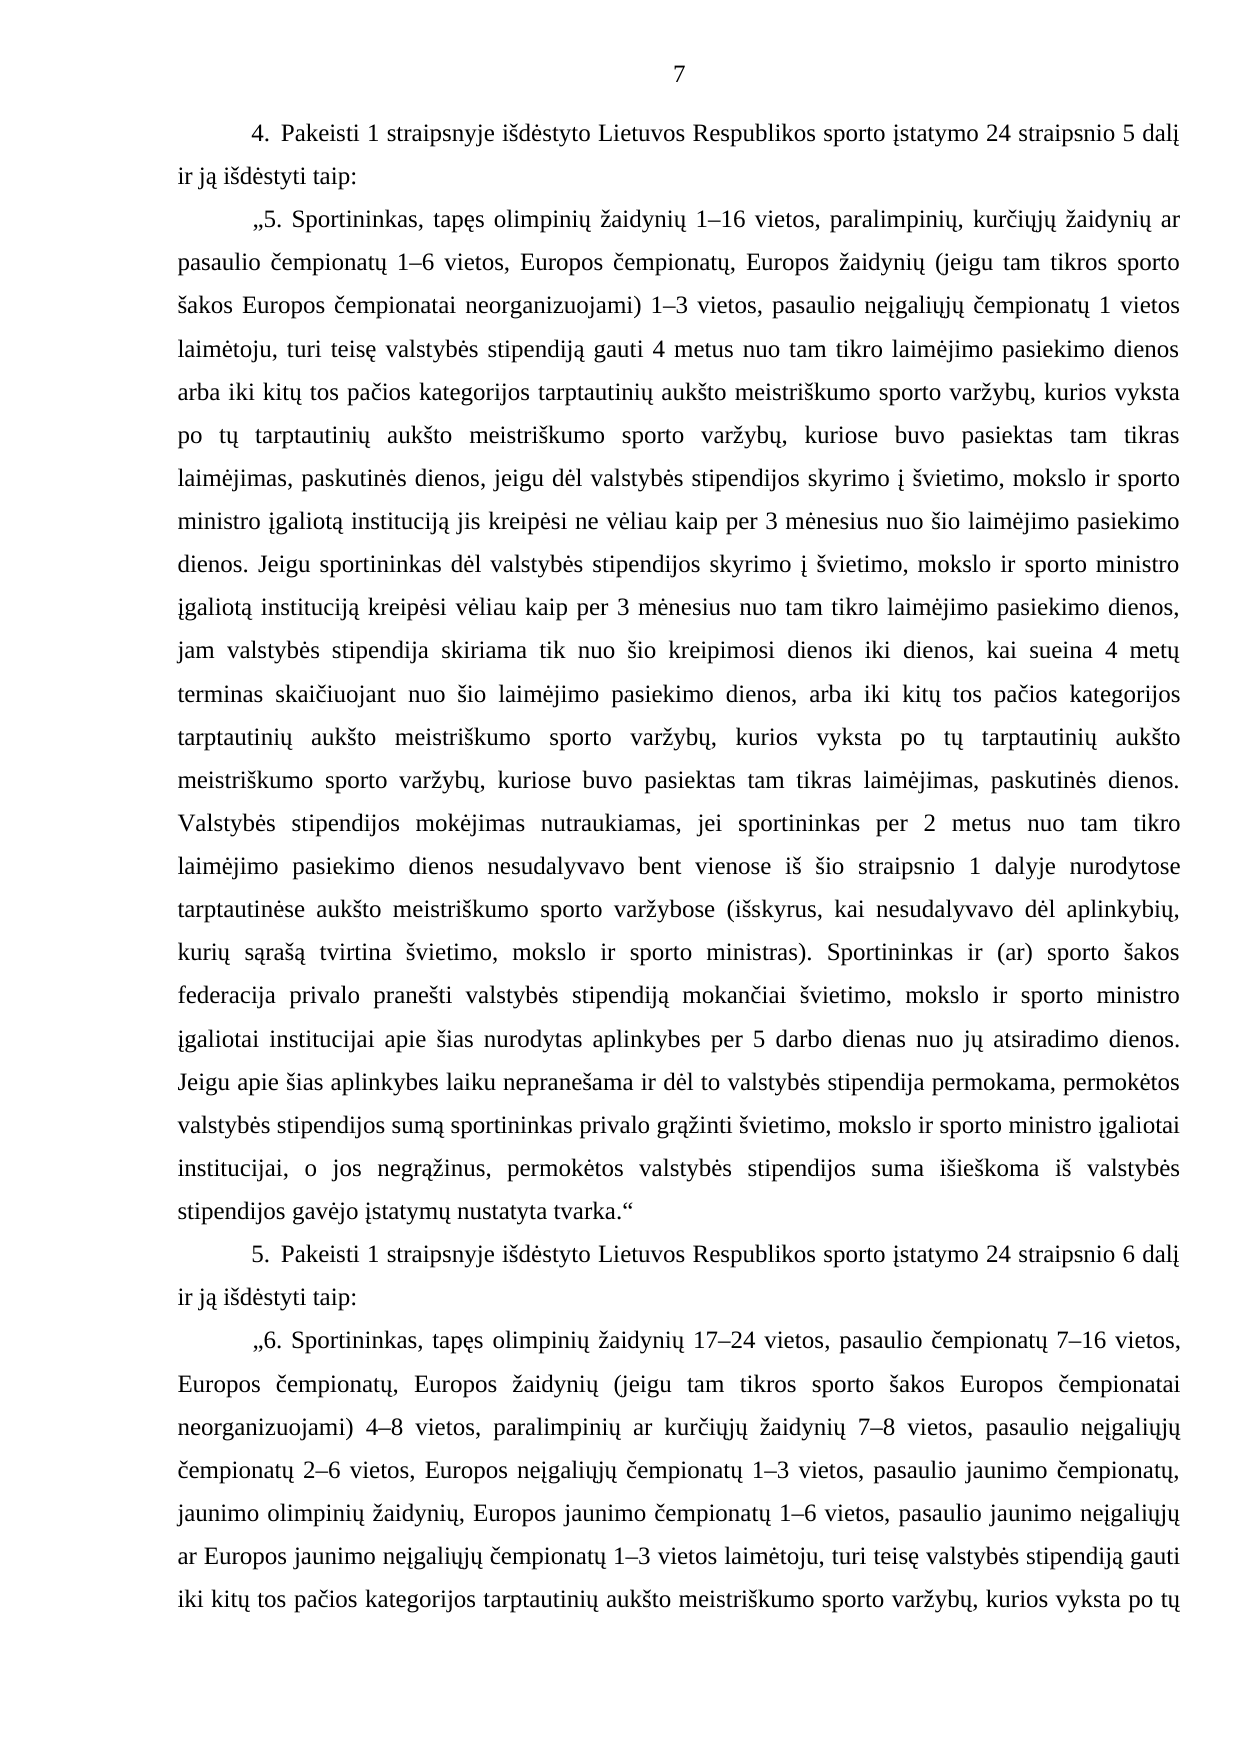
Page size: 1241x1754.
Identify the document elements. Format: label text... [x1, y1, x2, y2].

text „6. Sportininkas, tapęs olimpinių žaidynių 17–24 vietos, pasaulio čempionatų 7–16 vietos, Europos čempionatų, Europos žaidynių (jeigu tam tikros sporto šakos Europos čempionatai neorganizuojami) 4–8 vietos, paralimpinių ar kurčiųjų žaidynių 7–8 vietos, pasaulio neįgaliųjų čempionatų 2–6 vietos, Europos neįgaliųjų čempionatų 1–3 vietos, pasaulio jaunimo čempionatų, jaunimo olimpinių žaidynių, Europos jaunimo čempionatų 1–6 vietos, pasaulio jaunimo neįgaliųjų ar Europos jaunimo neįgaliųjų čempionatų 1–3 vietos laimėtoju, turi teisę valstybės stipendiją gauti iki kitų tos pačios kategorijos tarptautinių aukšto meistriškumo sporto varžybų, kurios vyksta po tų [177, 1326, 1181, 1613]
text 4. Pakeisti 1 straipsnyje išdėstyto Lietuvos Respublikos sporto įstatymo 24 straipsnio 5 dalį ir ją išdėstyti taip: [177, 118, 1181, 190]
text 5. Pakeisti 1 straipsnyje išdėstyto Lietuvos Respublikos sporto įstatymo 24 straipsnio 6 dalį ir ją išdėstyti taip: [177, 1239, 1181, 1311]
text „5. Sportininkas, tapęs olimpinių žaidynių 1–16 vietos, paralimpinių, kurčiųjų žaidynių ar pasaulio čempionatų 1–6 vietos, Europos čempionatų, Europos žaidynių (jeigu tam tikros sporto šakos Europos čempionatai neorganizuojami) 1–3 vietos, pasaulio neįgaliųjų čempionatų 1 vietos laimėtoju, turi teisę valstybės stipendiją gauti 4 metus nuo tam tikro laimėjimo pasiekimo dienos arba iki kitų tos pačios kategorijos tarptautinių aukšto meistriškumo sporto varžybų, kurios vyksta po tų tarptautinių aukšto meistriškumo sporto varžybų, kuriose buvo pasiektas tam tikras laimėjimas, paskutinės dienos, jeigu dėl valstybės stipendijos skyrimo į švietimo, mokslo ir sporto ministro įgaliotą instituciją jis kreipėsi ne vėliau kaip per 3 mėnesius nuo šio laimėjimo pasiekimo dienos. Jeigu sportininkas dėl valstybės stipendijos skyrimo į švietimo, mokslo ir sporto ministro įgaliotą instituciją kreipėsi vėliau kaip per 3 mėnesius nuo tam tikro laimėjimo pasiekimo dienos, jam valstybės stipendija skiriama tik nuo šio kreipimosi dienos iki dienos, kai sueina 4 metų terminas skaičiuojant nuo šio laimėjimo pasiekimo dienos, arba iki kitų tos pačios kategorijos tarptautinių aukšto meistriškumo sporto varžybų, kurios vyksta po tų tarptautinių aukšto meistriškumo sporto varžybų, kuriose buvo pasiektas tam tikras laimėjimas, paskutinės dienos. Valstybės stipendijos mokėjimas nutraukiamas, jei sportininkas per 2 metus nuo tam tikro laimėjimo pasiekimo dienos nesudalyvavo bent vienose iš šio straipsnio 1 dalyje nurodytose tarptautinėse aukšto meistriškumo sporto varžybose (išskyrus, kai nesudalyvavo dėl aplinkybių, kurių sąrašą tvirtina švietimo, mokslo ir sporto ministras). Sportininkas ir (ar) sporto šakos federacija privalo pranešti valstybės stipendiją mokančiai švietimo, mokslo ir sporto ministro įgaliotai institucijai apie šias nurodytas aplinkybes per 5 darbo dienas nuo jų atsiradimo dienos. Jeigu apie šias aplinkybes laiku nepranešama ir dėl to valstybės stipendija permokama, permokėtos valstybės stipendijos sumą sportininkas privalo grąžinti švietimo, mokslo ir sporto ministro įgaliotai institucijai, o jos negrąžinus, permokėtos valstybės stipendijos suma išieškoma iš valstybės stipendijos gavėjo įstatymų nustatyta tvarka.“ [177, 204, 1181, 1225]
